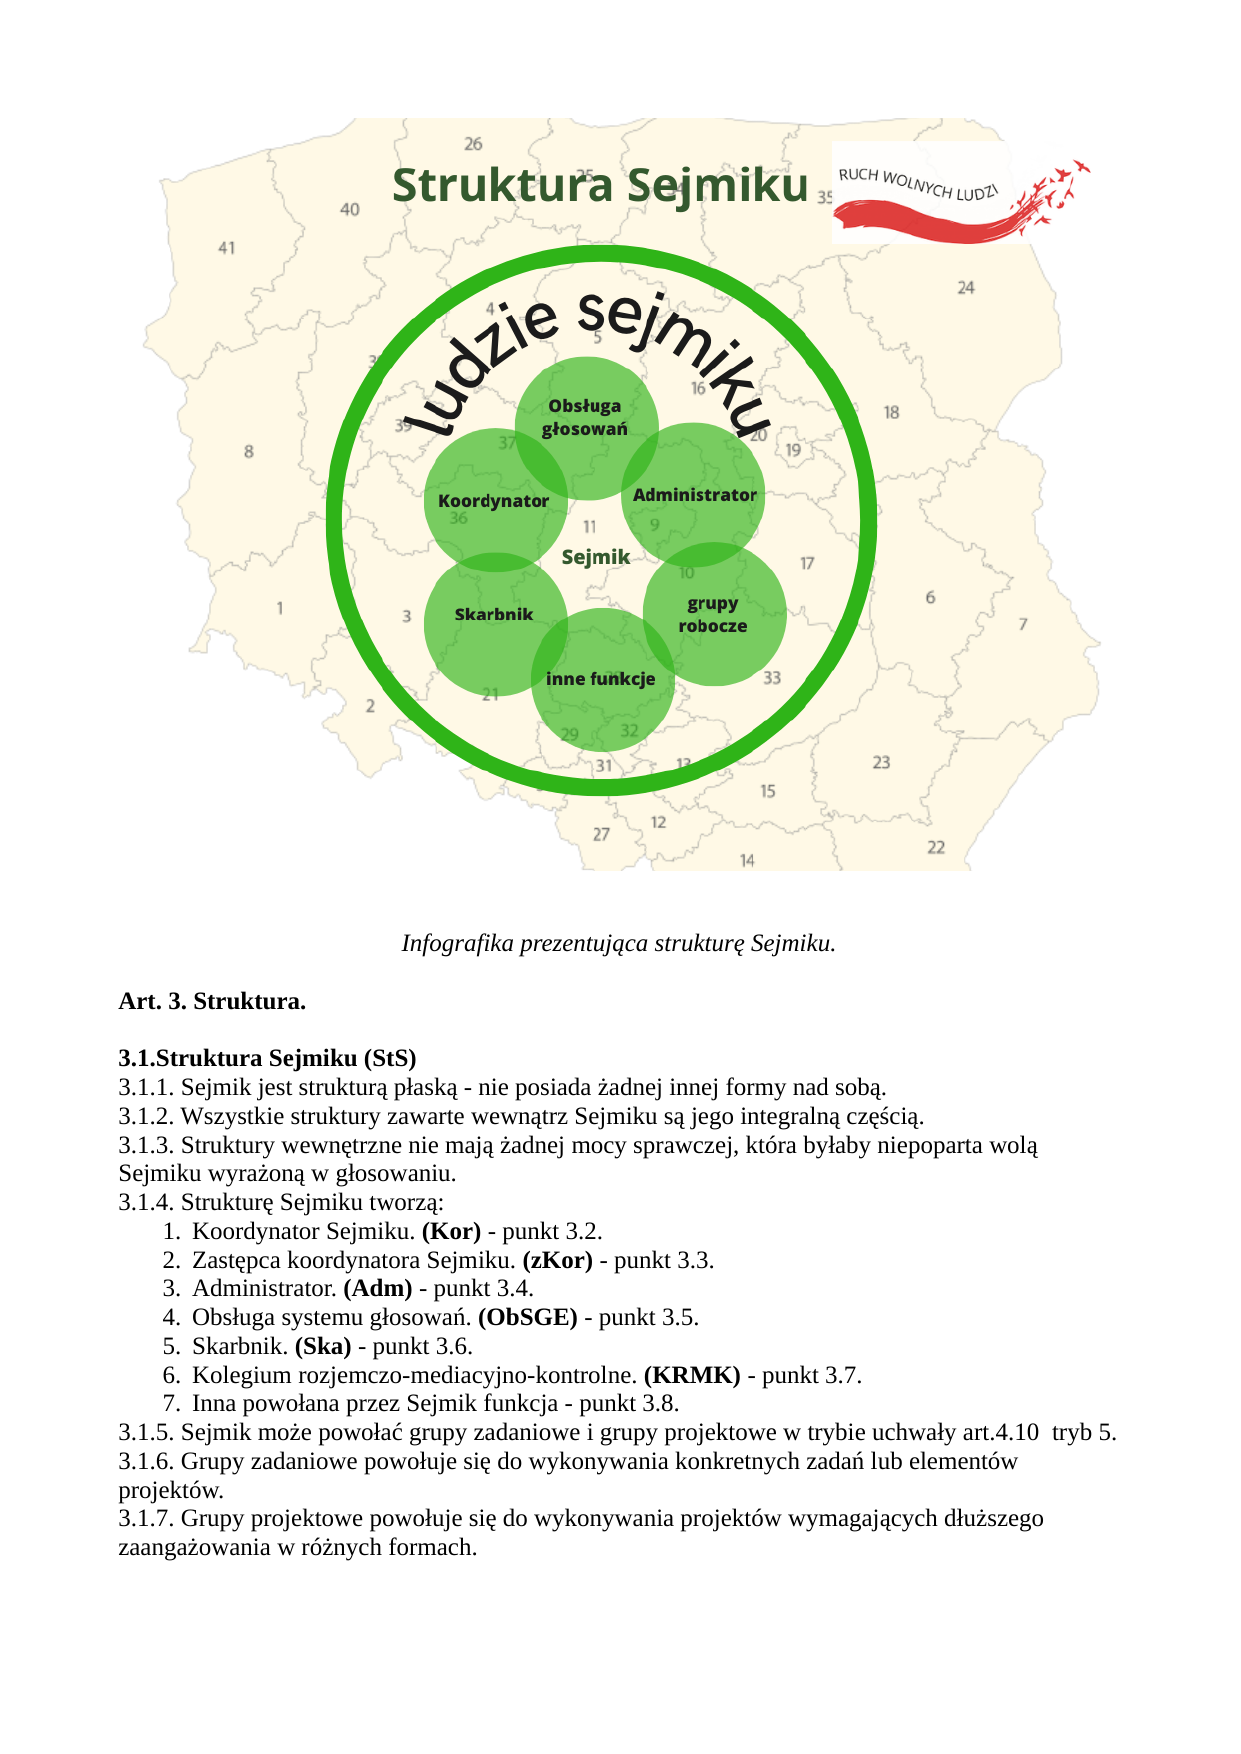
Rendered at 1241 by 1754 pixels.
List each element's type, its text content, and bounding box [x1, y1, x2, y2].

text 3.1.Struktura Sejmiku (StS) [118, 1043, 1122, 1072]
text Art. 3. Struktura. [118, 986, 1122, 1015]
list ​Obsługa systemu głosowań.​​​​​​ (ObSGE) - punkt 3.5. [162, 1302, 1122, 1331]
list Kolegium rozjemczo-mediacyjno-kontrolne. (KRMK) - punkt 3.7. [162, 1360, 1122, 1388]
text 3.1.1. Sejmik jest strukturą płaską - nie posiada żadnej innej formy nad sobą. [118, 1072, 1122, 1101]
list Koordynator Sejmiku. (Kor) - punkt 3.2. [162, 1216, 1122, 1245]
text 3.1.4. Strukturę Sejmiku tworzą: [118, 1187, 1122, 1216]
text Infografika prezentująca strukturę Sejmiku. [118, 928, 1122, 957]
text 3.1.3. Struktury wewnętrzne nie mają żadnej mocy sprawczej, która byłaby niepoparta wolą Sejmiku wyrażoną w głosowaniu. [118, 1130, 1122, 1187]
list Skarbnik. (Ska) - punkt 3.6.​​​​​​​ [162, 1331, 1122, 1360]
text 3.1.5. Sejmik może powołać grupy zadaniowe i grupy projektowe w trybie uchwały art.4.10 tryb 5. [118, 1417, 1122, 1446]
text 3.1.6. Grupy zadaniowe powołuje się do wykonywania konkretnych zadań lub elementów projektów. [118, 1446, 1122, 1503]
list Zastępca koordynatora Sejmiku. (zKor) - punkt 3.3. [162, 1245, 1122, 1273]
text 3.1.2. Wszystkie struktury zawarte wewnątrz Sejmiku są jego integralną częścią. [118, 1101, 1122, 1130]
picture [118, 118, 1123, 871]
list Inna powołana przez Sejmik funkcja - punkt 3.8. [162, 1388, 1122, 1417]
list Administrator. (Adm) - punkt 3.4. [162, 1273, 1122, 1302]
text 3.1.7. Grupy projektowe powołuje się do wykonywania projektów wymagających dłuższego zaangażowania w różnych formach. [118, 1503, 1122, 1561]
